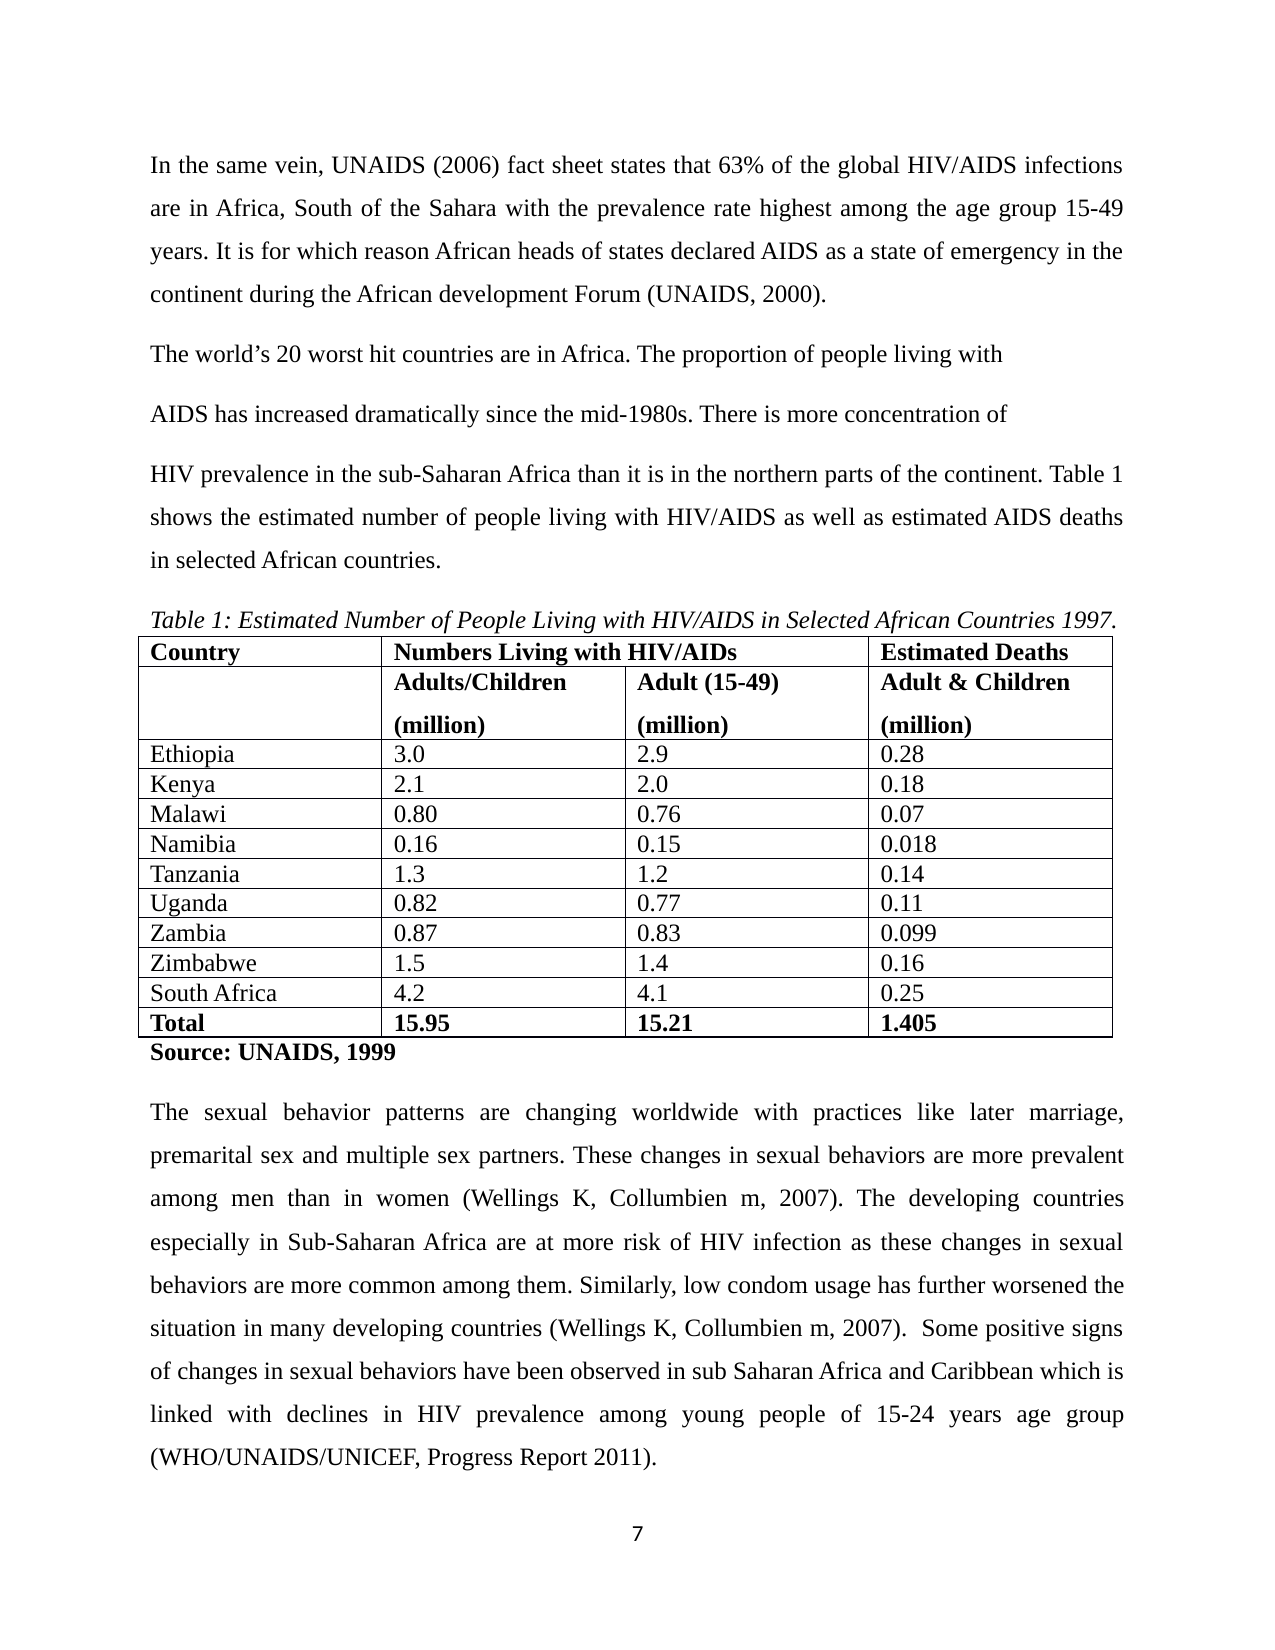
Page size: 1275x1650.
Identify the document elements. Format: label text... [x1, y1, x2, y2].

table_cell 1.2 [626, 859, 868, 887]
table_cell 4.2 [382, 978, 625, 1007]
text In the same vein, UNAIDS (2006) fact sheet states that 63% of the global HIV/AIDS infections are in Africa, South of the Sahara with the prevalence rate highest among the age group 15-49 years. It is for which reason African heads of states declared AIDS as a state of emergency in the continent during the African development Forum (UNAIDS, 2000). [150, 150, 1125, 308]
table_cell 1.4 [626, 948, 868, 977]
table_cell 0.14 [869, 859, 1112, 887]
table_cell 0.87 [382, 918, 625, 947]
table_cell 1.5 [382, 948, 625, 977]
text HIV prevalence in the sub-Saharan Africa than it is in the northern parts of the continent. Table 1 shows the estimated number of people living with HIV/AIDS as well as estimated AIDS deaths in selected African countries. [150, 459, 1125, 574]
table_cell 0.28 [869, 740, 1112, 768]
table_cell 0.11 [869, 889, 1112, 917]
table_cell [139, 667, 381, 738]
text AIDS has increased dramatically since the mid-1980s. There is more concentration of [150, 399, 1125, 428]
table_cell 3.0 [382, 740, 625, 768]
text The sexual behavior patterns are changing worldwide with practices like later marriage, premarital sex and multiple sex partners. These changes in sexual behaviors are more prevalent among men than in women (Wellings K, Collumbien m, 2007). The developing countries especially in Sub-Saharan Africa are at more risk of HIV infection as these changes in sexual behaviors are more common among them. Similarly, low condom usage has further worsened the situation in many developing countries (Wellings K, Collumbien m, 2007). Some positive signs of changes in sexual behaviors have been observed in sub Saharan Africa and Caribbean which is linked with declines in HIV prevalence among young people of 15-24 years age group (WHO/UNAIDS/UNICEF, Progress Report 2011). [150, 1097, 1125, 1471]
table_header Country [139, 637, 381, 666]
table_cell South Africa [139, 978, 381, 1007]
text The world’s 20 worst hit countries are in Africa. The proportion of people living with [150, 339, 1125, 368]
table_cell 0.80 [382, 799, 625, 828]
table_header Numbers Living with HIV/AIDs [382, 637, 868, 666]
table_cell 0.25 [869, 978, 1112, 1007]
table_cell 0.07 [869, 799, 1112, 828]
table_cell 0.099 [869, 918, 1112, 947]
table_cell Malawi [139, 799, 381, 828]
table_cell 4.1 [626, 978, 868, 1007]
table_cell 0.15 [626, 829, 868, 858]
text Source: UNAIDS, 1999 [150, 1037, 1125, 1066]
table_cell 15.21 [626, 1008, 868, 1036]
table_cell 1.3 [382, 859, 625, 887]
table_cell 2.9 [626, 740, 868, 768]
table_cell Uganda [139, 889, 381, 917]
table_cell Total [139, 1008, 381, 1036]
table_header Estimated Deaths [869, 637, 1112, 666]
table_cell 0.16 [382, 829, 625, 858]
table_cell Namibia [139, 829, 381, 858]
table_cell 0.018 [869, 829, 1112, 858]
table_cell Adult (15-49) (million) [626, 667, 868, 738]
table_cell 0.82 [382, 889, 625, 917]
table_cell 2.1 [382, 769, 625, 798]
table_cell Adults/Children (million) [382, 667, 625, 738]
table_cell Zambia [139, 918, 381, 947]
table_cell Ethiopia [139, 740, 381, 768]
table_cell 0.18 [869, 769, 1112, 798]
table_cell 15.95 [382, 1008, 625, 1036]
table_cell 0.77 [626, 889, 868, 917]
table_cell 0.83 [626, 918, 868, 947]
table_cell 1.405 [869, 1008, 1112, 1036]
table_cell 2.0 [626, 769, 868, 798]
table_cell Zimbabwe [139, 948, 381, 977]
table_cell 0.76 [626, 799, 868, 828]
table_cell 0.16 [869, 948, 1112, 977]
table_cell Kenya [139, 769, 381, 798]
subtitle Table 1: Estimated Number of People Living with HIV/AIDS in Selected African Countries 1997. [150, 605, 1125, 633]
table_cell Tanzania [139, 859, 381, 887]
table_cell Adult & Children (million) [869, 667, 1112, 738]
